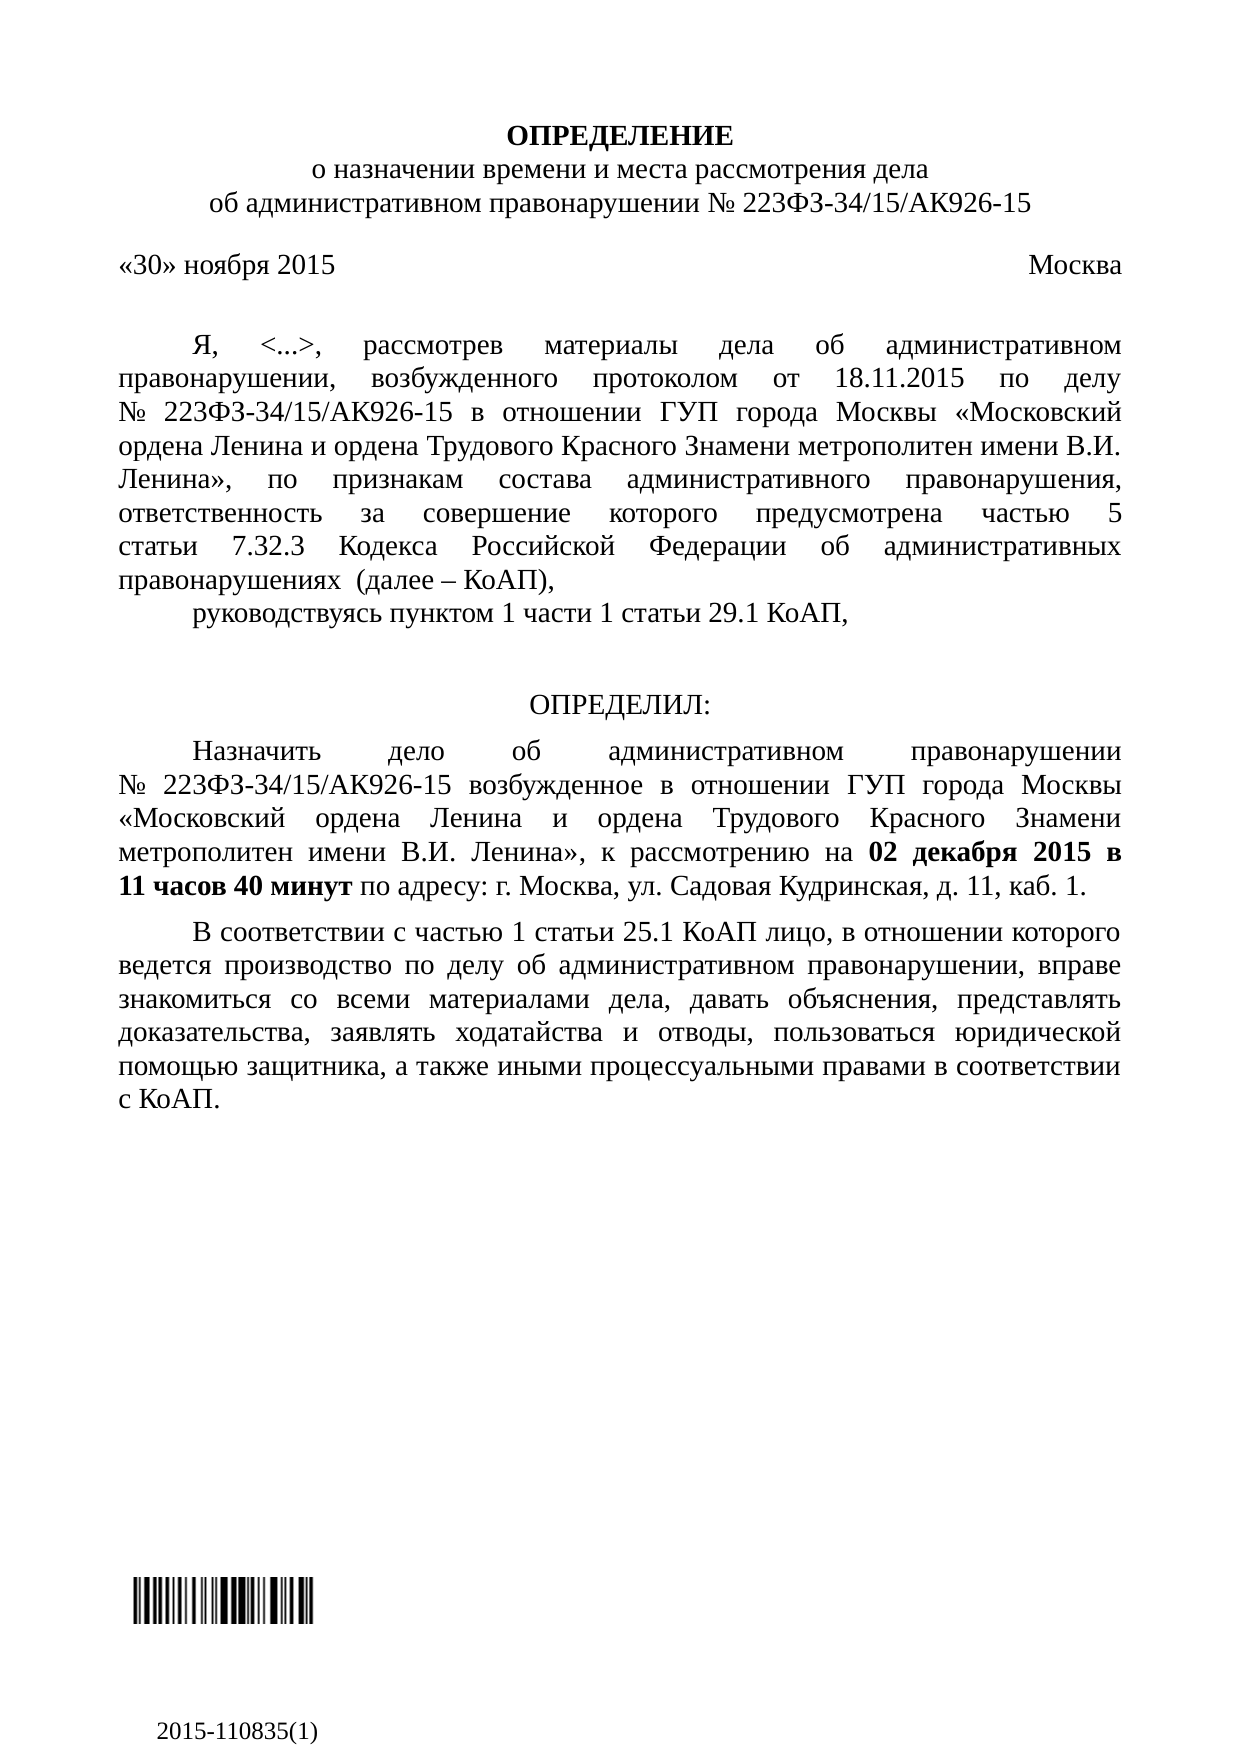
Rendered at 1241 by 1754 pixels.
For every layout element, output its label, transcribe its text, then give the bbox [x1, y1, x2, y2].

subtitle ОПРЕДЕЛЕНИЕ [118, 118, 1122, 152]
text «30» ноября 2015 Москва [118, 247, 1122, 281]
text о назначении времени и места рассмотрения дела [118, 152, 1122, 185]
text руководствуясь пунктом 1 части 1 статьи 29.1 КоАП, [118, 595, 1122, 629]
text Назначить дело об административном правонарушении № 223ФЗ-34/15/АК926-15 возбужденное в отношении ГУП города Москвы «Московский ордена Ленина и ордена Трудового Красного Знамени метрополитен имени В.И. Ленина», к рассмотрению на 02 декабря 2015 в 11 часов 40 минут по адресу: г. Москва, ул. Садовая Кудринская, д. 11, каб. 1. [118, 733, 1122, 901]
text ОПРЕДЕЛИЛ: [118, 687, 1122, 721]
text об административном правонарушении № 223ФЗ-34/15/АК926-15 [118, 185, 1122, 219]
text В соответствии с частью 1 статьи 25.1 КоАП лицо, в отношении которого ведется производство по делу об административном правонарушении, вправе знакомиться со всеми материалами дела, давать объяснения, представлять доказательства, заявлять ходатайства и отводы, пользоваться юридической помощью защитника, а также иными процессуальными правами в соответствии с КоАП. [118, 914, 1122, 1115]
text Я, <...>, рассмотрев материалы дела об административном правонарушении, возбужденного протоколом от 18.11.2015 по делу № 223ФЗ-34/15/АК926-15 в отношении ГУП города Москвы «Московский ордена Ленина и ордена Трудового Красного Знамени метрополитен имени В.И. Ленина», по признакам состава административного правонарушения, ответственность за совершение которого предусмотрена частью 5 статьи 7.32.3 Кодекса Российской Федерации об административных правонарушениях (далее – КоАП), [118, 327, 1122, 595]
picture [118, 1577, 331, 1624]
